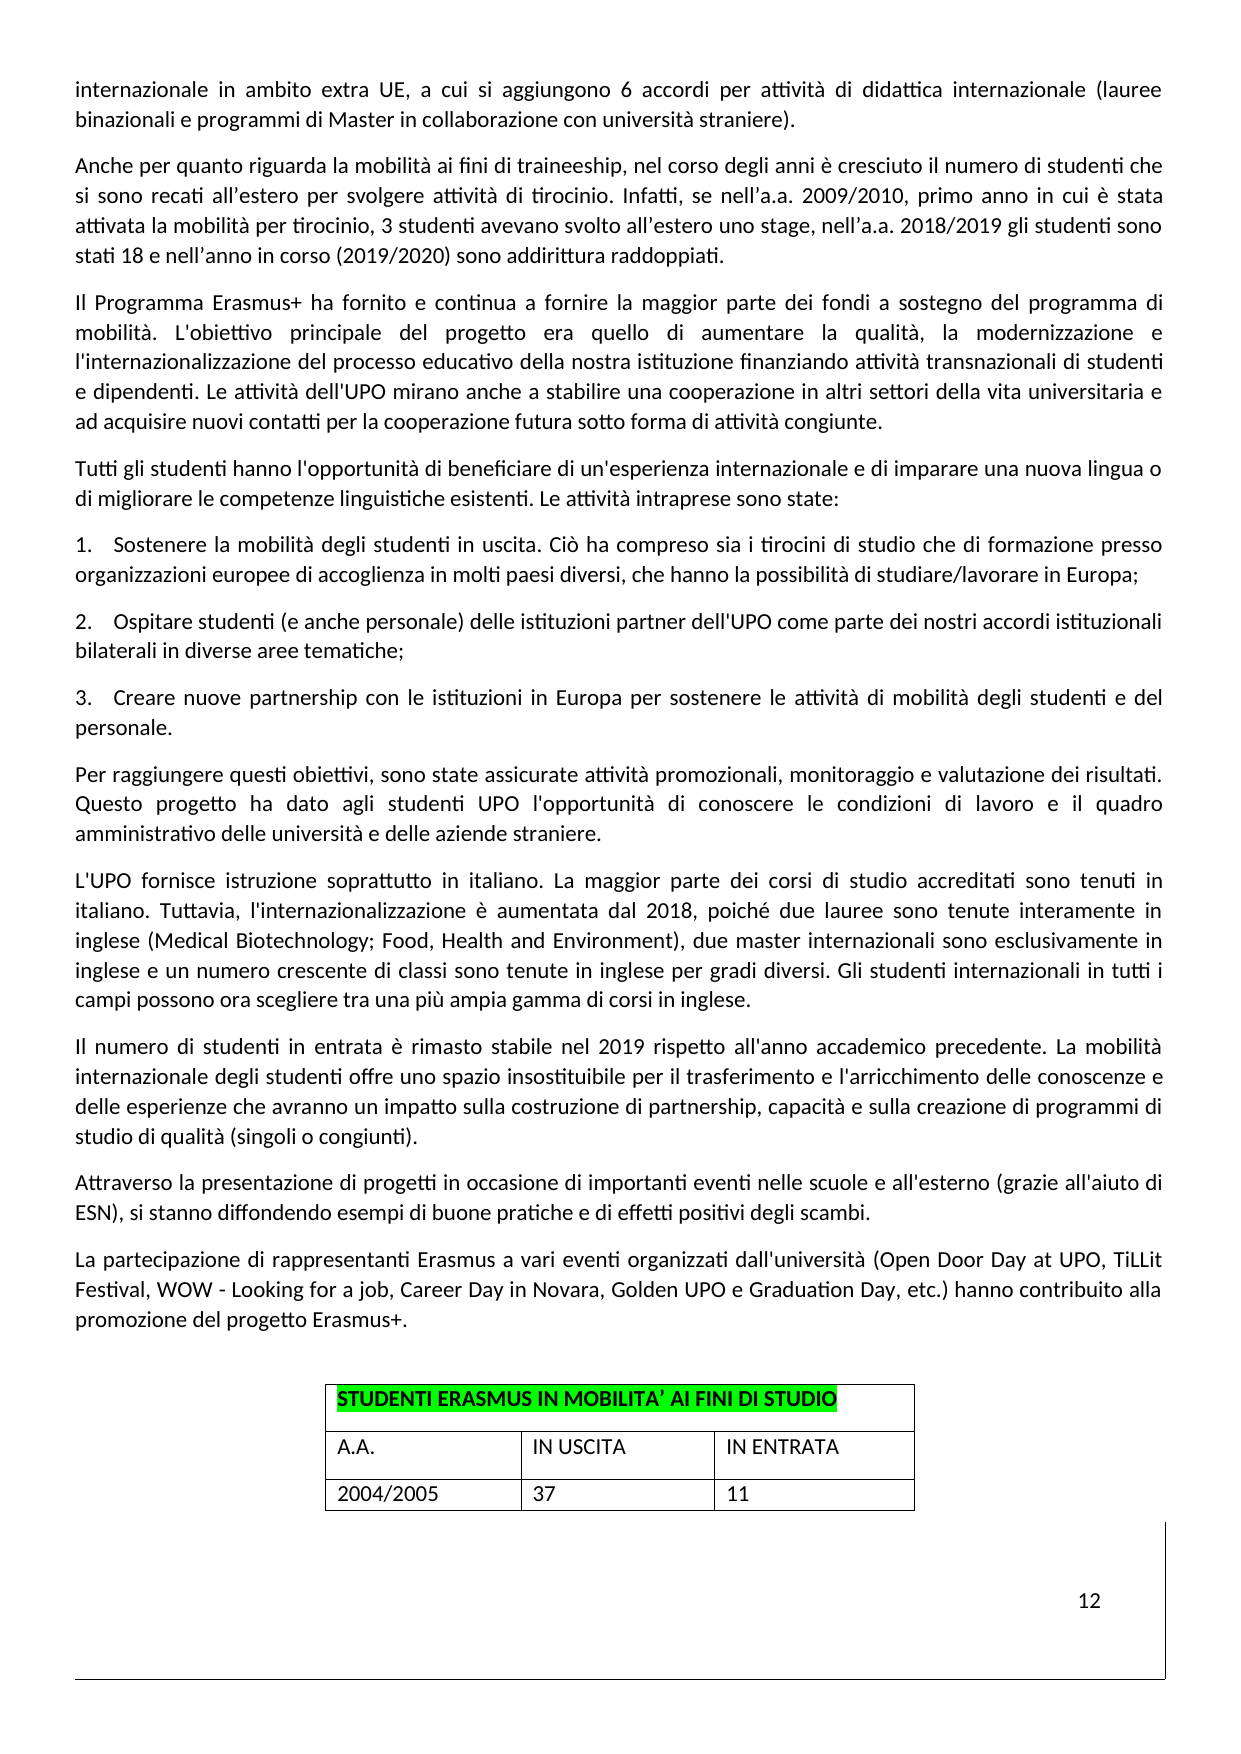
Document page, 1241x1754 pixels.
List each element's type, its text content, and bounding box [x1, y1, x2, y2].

text 3. Creare nuove partnership con le istituzioni in Europa per sostenere le attività di mobilità degli studenti e del personale. [75, 683, 1165, 741]
table_header STUDENTI ERASMUS IN MOBILITA’ AI FINI DI STUDIO [326, 1385, 914, 1431]
text Il numero di studenti in entrata è rimasto stabile nel 2019 rispetto all'anno accademico precedente. La mobilità internazionale degli studenti offre uno spazio insostituibile per il trasferimento e l'arricchimento delle conoscenze e delle esperienze che avranno un impatto sulla costruzione di partnership, capacità e sulla creazione di programmi di studio di qualità (singoli o congiunti). [75, 1032, 1165, 1150]
text 1. Sostenere la mobilità degli studenti in uscita. Ciò ha compreso sia i tirocini di studio che di formazione presso organizzazioni europee di accoglienza in molti paesi diversi, che hanno la possibilità di studiare/lavorare in Europa; [75, 530, 1165, 588]
text Attraverso la presentazione di progetti in occasione di importanti eventi nelle scuole e all'esterno (grazie all'aiuto di ESN), si stanno diffondendo esempi di buone pratiche e di effetti positivi degli scambi. [75, 1168, 1165, 1226]
text internazionale in ambito extra UE, a cui si aggiungono 6 accordi per attività di didattica internazionale (lauree binazionali e programmi di Master in collaborazione con università straniere). [75, 75, 1165, 133]
text L'UPO fornisce istruzione soprattutto in italiano. La maggior parte dei corsi di studio accreditati sono tenuti in italiano. Tuttavia, l'internazionalizzazione è aumentata dal 2018, poiché due lauree sono tenute interamente in inglese (Medical Biotechnology; Food, Health and Environment), due master internazionali sono esclusivamente in inglese e un numero crescente di classi sono tenute in inglese per gradi diversi. Gli studenti internazionali in tutti i campi possono ora scegliere tra una più ampia gamma di corsi in inglese. [75, 866, 1165, 1014]
text La partecipazione di rappresentanti Erasmus a vari eventi organizzati dall'università (Open Door Day at UPO, TiLLit Festival, WOW - Looking for a job, Career Day in Novara, Golden UPO e Graduation Day, etc.) hanno contribuito alla promozione del progetto Erasmus+. [75, 1245, 1165, 1333]
table_cell IN ENTRATA [715, 1432, 914, 1478]
text 2. Ospitare studenti (e anche personale) delle istituzioni partner dell'UPO come parte dei nostri accordi istituzionali bilaterali in diverse aree tematiche; [75, 607, 1165, 665]
text Tutti gli studenti hanno l'opportunità di beneficiare di un'esperienza internazionale e di imparare una nuova lingua o di migliorare le competenze linguistiche esistenti. Le attività intraprese sono state: [75, 454, 1165, 512]
table_cell 37 [522, 1480, 714, 1510]
table_cell 2004/2005 [326, 1480, 521, 1510]
table_cell 11 [715, 1480, 914, 1510]
table_cell A.A. [326, 1432, 521, 1478]
text Anche per quanto riguarda la mobilità ai fini di traineeship, nel corso degli anni è cresciuto il numero di studenti che si sono recati all’estero per svolgere attività di tirocinio. Infatti, se nell’a.a. 2009/2010, primo anno in cui è stata attivata la mobilità per tirocinio, 3 studenti avevano svolto all’estero uno stage, nell’a.a. 2018/2019 gli studenti sono stati 18 e nell’anno in corso (2019/2020) sono addirittura raddoppiati. [75, 151, 1165, 269]
text Il Programma Erasmus+ ha fornito e continua a fornire la maggior parte dei fondi a sostegno del programma di mobilità. L'obiettivo principale del progetto era quello di aumentare la qualità, la modernizzazione e l'internazionalizzazione del processo educativo della nostra istituzione finanziando attività transnazionali di studenti e dipendenti. Le attività dell'UPO mirano anche a stabilire una cooperazione in altri settori della vita universitaria e ad acquisire nuovi contatti per la cooperazione futura sotto forma di attività congiunte. [75, 288, 1165, 435]
text Per raggiungere questi obiettivi, sono state assicurate attività promozionali, monitoraggio e valutazione dei risultati. Questo progetto ha dato agli studenti UPO l'opportunità di conoscere le condizioni di lavoro e il quadro amministrativo delle università e delle aziende straniere. [75, 760, 1165, 847]
table_cell IN USCITA [522, 1432, 714, 1478]
